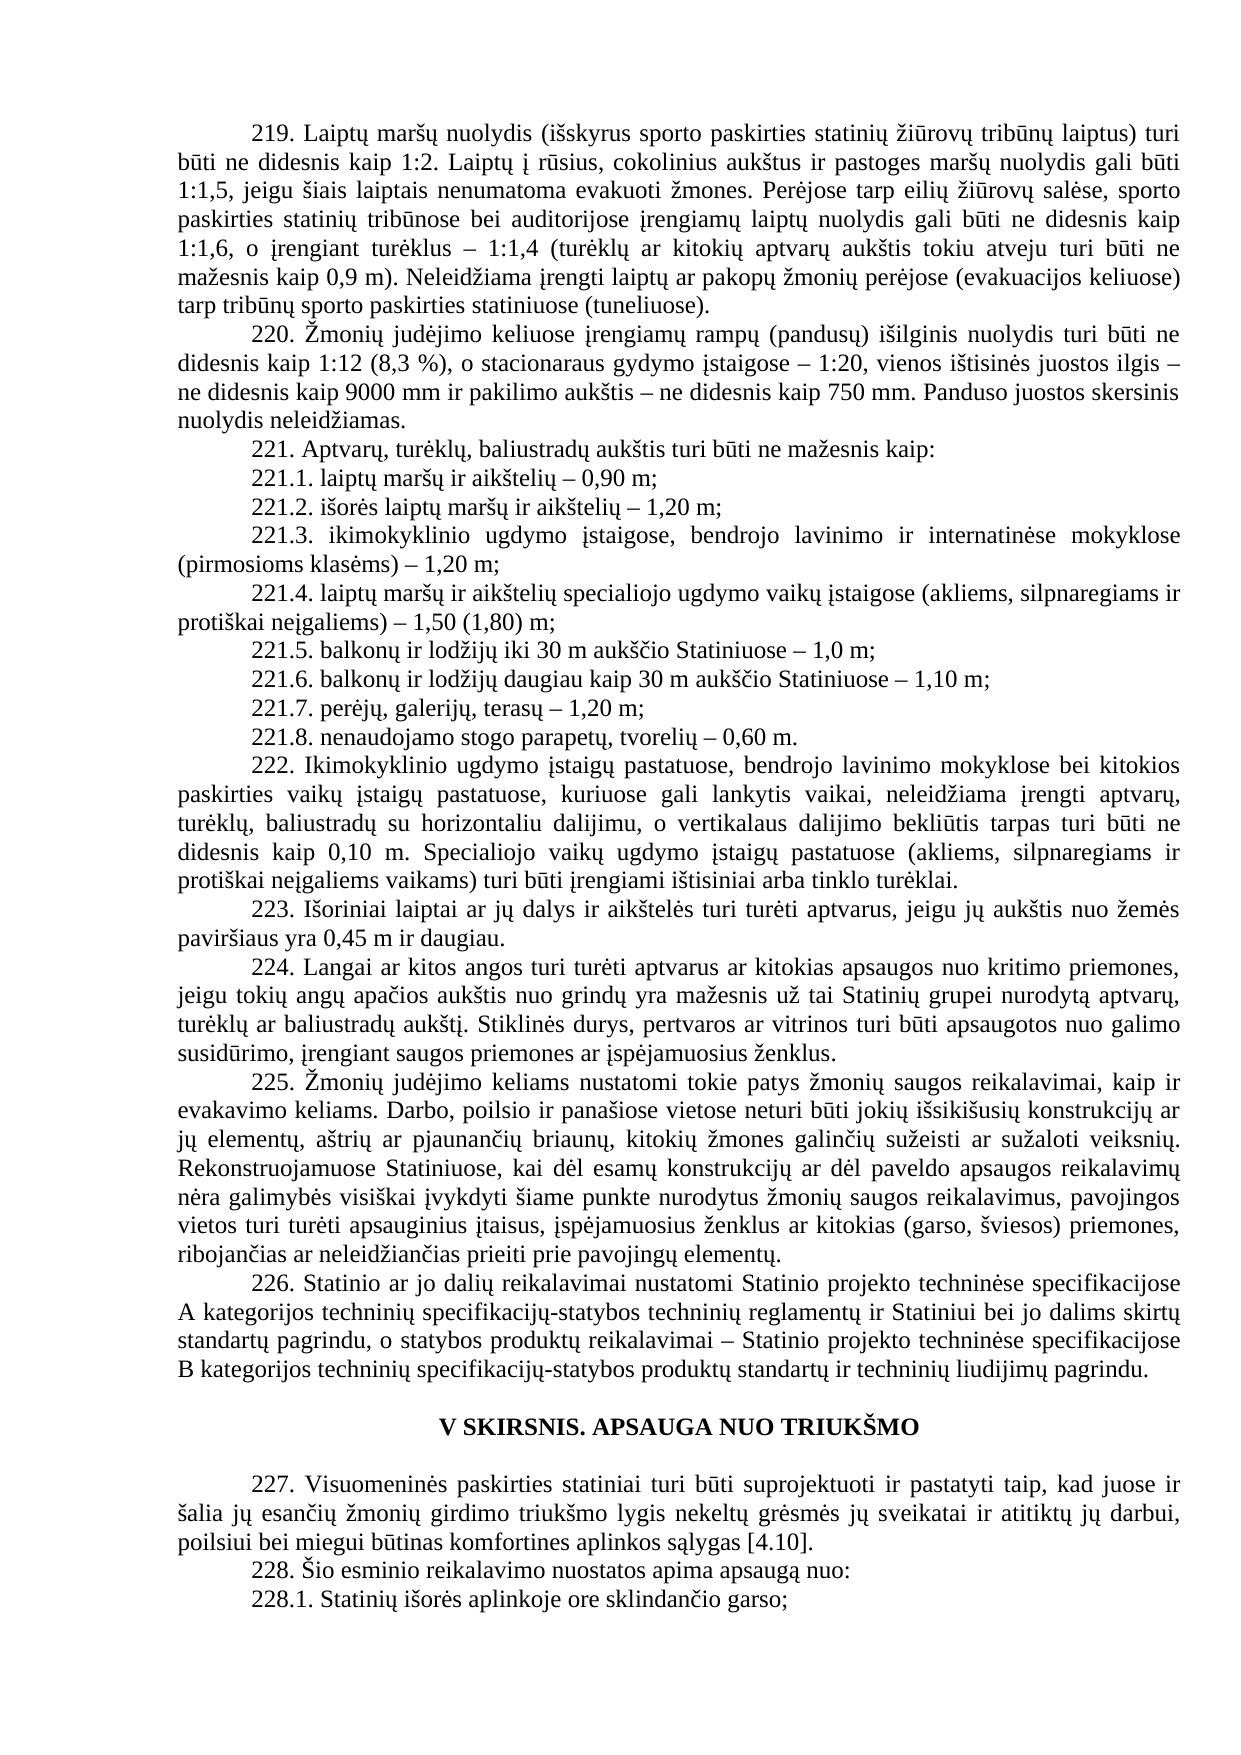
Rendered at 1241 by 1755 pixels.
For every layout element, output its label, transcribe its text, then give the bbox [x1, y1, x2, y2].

text 222. Ikimokyklinio ugdymo įstaigų pastatuose, bendrojo lavinimo mokyklose bei kitokios paskirties vaikų įstaigų pastatuose, kuriuose gali lankytis vaikai, neleidžiama įrengti aptvarų, turėklų, baliustradų su horizontaliu dalijimu, o vertikalaus dalijimo bekliūtis tarpas turi būti ne didesnis kaip 0,10 m. Specialiojo vaikų ugdymo įstaigų pastatuose (akliems, silpnaregiams ir protiškai neįgaliems vaikams) turi būti įrengiami ištisiniai arba tinklo turėklai. [177, 751, 1181, 894]
text 224. Langai ar kitos angos turi turėti aptvarus ar kitokias apsaugos nuo kritimo priemones, jeigu tokių angų apačios aukštis nuo grindų yra mažesnis už tai Statinių grupei nurodytą aptvarų, turėklų ar baliustradų aukštį. Stiklinės durys, pertvaros ar vitrinos turi būti apsaugotos nuo galimo susidūrimo, įrengiant saugos priemones ar įspėjamuosius ženklus. [177, 952, 1181, 1067]
text 221.4. laiptų maršų ir aikštelių specialiojo ugdymo vaikų įstaigose (akliems, silpnaregiams ir protiškai neįgaliems) – 1,50 (1,80) m; [177, 578, 1181, 636]
text 219. Laiptų maršų nuolydis (išskyrus sporto paskirties statinių žiūrovų tribūnų laiptus) turi būti ne didesnis kaip 1:2. Laiptų į rūsius, cokolinius aukštus ir pastoges maršų nuolydis gali būti 1:1,5, jeigu šiais laiptais nenumatoma evakuoti žmones. Perėjose tarp eilių žiūrovų salėse, sporto paskirties statinių tribūnose bei auditorijose įrengiamų laiptų nuolydis gali būti ne didesnis kaip 1:1,6, o įrengiant turėklus – 1:1,4 (turėklų ar kitokių aptvarų aukštis tokiu atveju turi būti ne mažesnis kaip 0,9 m). Neleidžiama įrengti laiptų ar pakopų žmonių perėjose (evakuacijos keliuose) tarp tribūnų sporto paskirties statiniuose (tuneliuose). [177, 118, 1181, 319]
text 221.1. laiptų maršų ir aikštelių – 0,90 m; [177, 463, 1181, 492]
text V SKIRSNIS. APSAUGA NUO TRIUKŠMO [177, 1412, 1181, 1441]
text 221.7. perėjų, galerijų, terasų – 1,20 m; [177, 693, 1181, 722]
text 225. Žmonių judėjimo keliams nustatomi tokie patys žmonių saugos reikalavimai, kaip ir evakavimo keliams. Darbo, poilsio ir panašiose vietose neturi būti jokių išsikišusių konstrukcijų ar jų elementų, aštrių ar pjaunančių briaunų, kitokių žmones galinčių sužeisti ar sužaloti veiksnių. Rekonstruojamuose Statiniuose, kai dėl esamų konstrukcijų ar dėl paveldo apsaugos reikalavimų nėra galimybės visiškai įvykdyti šiame punkte nurodytus žmonių saugos reikalavimus, pavojingos vietos turi turėti apsauginius įtaisus, įspėjamuosius ženklus ar kitokias (garso, šviesos) priemones, ribojančias ar neleidžiančias prieiti prie pavojingų elementų. [177, 1067, 1181, 1268]
text 221.6. balkonų ir lodžijų daugiau kaip 30 m aukščio Statiniuose – 1,10 m; [177, 664, 1181, 693]
text 221.2. išorės laiptų maršų ir aikštelių – 1,20 m; [177, 492, 1181, 521]
text 221.5. balkonų ir lodžijų iki 30 m aukščio Statiniuose – 1,0 m; [177, 636, 1181, 664]
text 223. Išoriniai laiptai ar jų dalys ir aikštelės turi turėti aptvarus, jeigu jų aukštis nuo žemės paviršiaus yra 0,45 m ir daugiau. [177, 894, 1181, 952]
text 221. Aptvarų, turėklų, baliustradų aukštis turi būti ne mažesnis kaip: [177, 434, 1181, 463]
text 228. Šio esminio reikalavimo nuostatos apima apsaugą nuo: [177, 1556, 1181, 1584]
text 221.3. ikimokyklinio ugdymo įstaigose, bendrojo lavinimo ir internatinėse mokyklose (pirmosioms klasėms) – 1,20 m; [177, 521, 1181, 578]
text 220. Žmonių judėjimo keliuose įrengiamų rampų (pandusų) išilginis nuolydis turi būti ne didesnis kaip 1:12 (8,3 %), o stacionaraus gydymo įstaigose – 1:20, vienos ištisinės juostos ilgis – ne didesnis kaip 9000 mm ir pakilimo aukštis – ne didesnis kaip 750 mm. Panduso juostos skersinis nuolydis neleidžiamas. [177, 319, 1181, 434]
text 228.1. Statinių išorės aplinkoje ore sklindančio garso; [177, 1584, 1181, 1613]
text 226. Statinio ar jo dalių reikalavimai nustatomi Statinio projekto techninėse specifikacijose A kategorijos techninių specifikacijų-statybos techninių reglamentų ir Statiniui bei jo dalims skirtų standartų pagrindu, o statybos produktų reikalavimai – Statinio projekto techninėse specifikacijose B kategorijos techninių specifikacijų-statybos produktų standartų ir techninių liudijimų pagrindu. [177, 1268, 1181, 1383]
text 221.8. nenaudojamo stogo parapetų, tvorelių – 0,60 m. [177, 722, 1181, 751]
text 227. Visuomeninės paskirties statiniai turi būti suprojektuoti ir pastatyti taip, kad juose ir šalia jų esančių žmonių girdimo triukšmo lygis nekeltų grėsmės jų sveikatai ir atitiktų jų darbui, poilsiui bei miegui būtinas komfortines aplinkos sąlygas [4.10]. [177, 1469, 1181, 1556]
